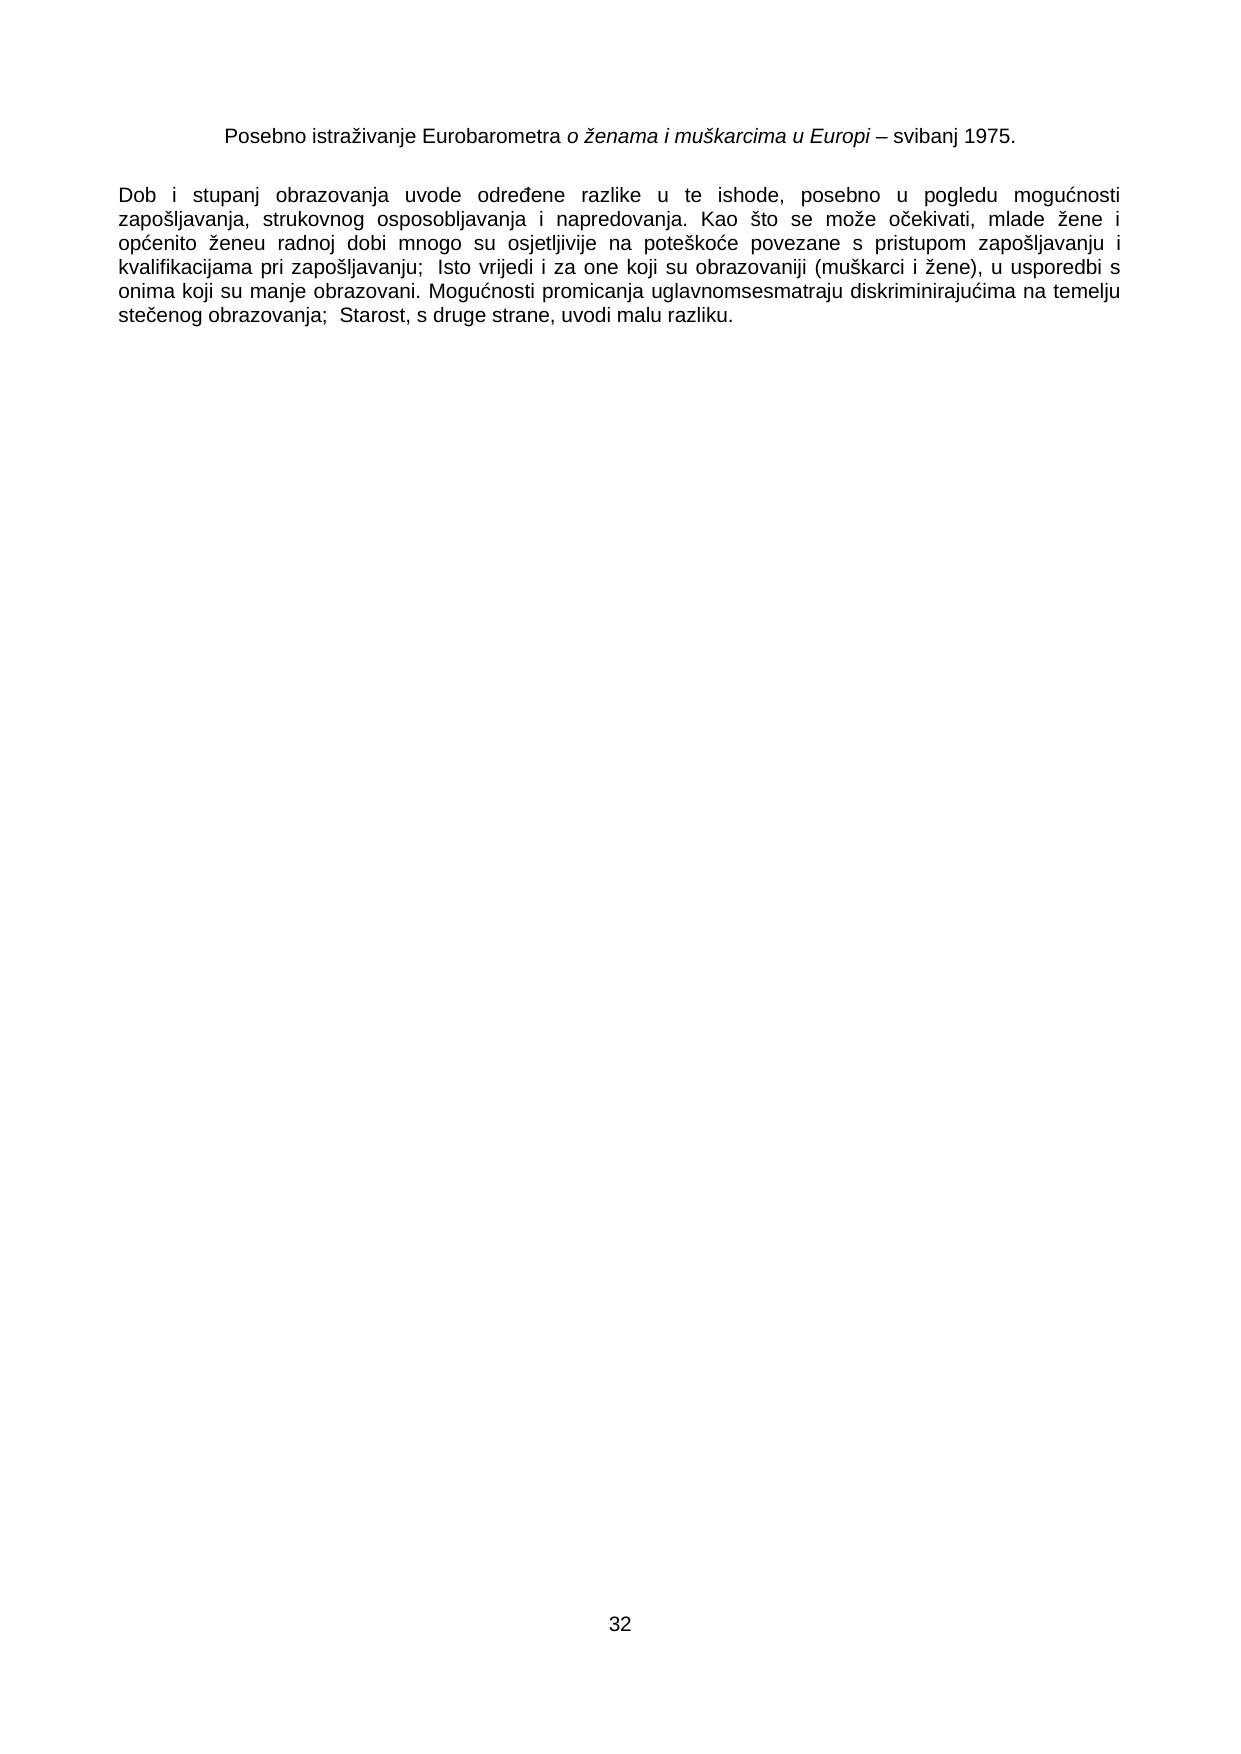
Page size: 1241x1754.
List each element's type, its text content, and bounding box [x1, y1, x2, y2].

text Dob i stupanj obrazovanja uvode određene razlike u te ishode, posebno u pogledu mogućnosti zapošljavanja, strukovnog osposobljavanja i napredovanja. Kao što se može očekivati, mlade žene i općenito ženeu radnoj dobi mnogo su osjetljivije na poteškoće povezane s pristupom zapošljavanju i kvalifikacijama pri zapošljavanju; Isto vrijedi i za one koji su obrazovaniji (muškarci i žene), u usporedbi s onima koji su manje obrazovani. Mogućnosti promicanja uglavnomsesmatraju diskriminirajućima na temelju stečenog obrazovanja; Starost, s druge strane, uvodi malu razliku. [118, 183, 1122, 327]
